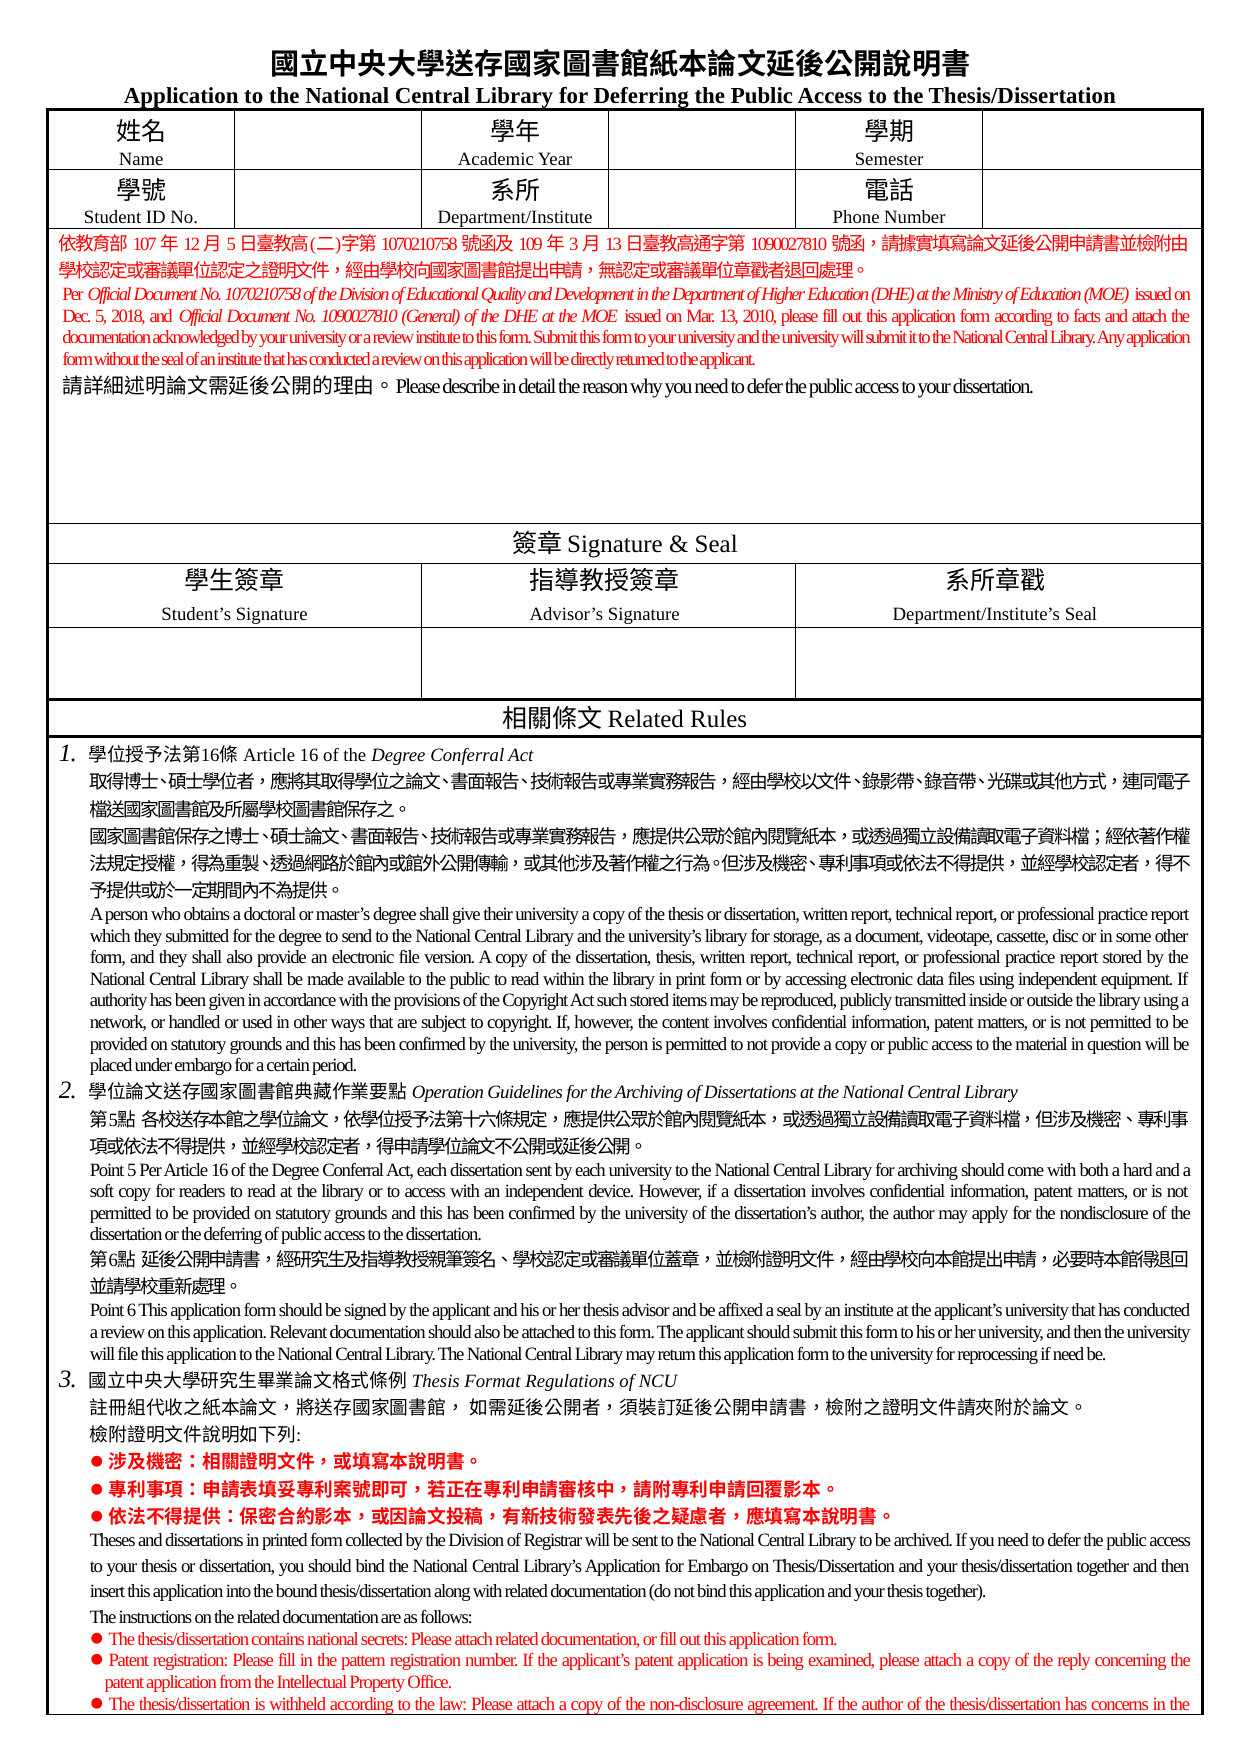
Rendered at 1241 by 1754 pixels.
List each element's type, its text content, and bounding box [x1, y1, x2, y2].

table_cell 電話 Phone Number [796, 170, 982, 228]
text 國立中央大學送存國家圖書館紙本論文延後公開說明書 [47, 41, 1193, 83]
table_header [235, 111, 421, 169]
table_header 學期 Semester [796, 111, 982, 169]
table_cell [422, 628, 795, 697]
table_header [983, 111, 1201, 169]
table_cell [49, 628, 421, 697]
table_cell 簽章Signature & Seal [49, 524, 1201, 563]
table_cell 學號 Student ID No. [49, 170, 234, 228]
table_cell 相關條文Related Rules [49, 701, 1201, 735]
table_cell [983, 170, 1201, 228]
table_cell [235, 170, 421, 228]
table_cell 指導教授簽章 Advisor’s Signature [422, 564, 795, 627]
table_cell [796, 628, 1201, 697]
table_header 學年 Academic Year [422, 111, 608, 169]
table_cell 系所 Department/Institute [422, 170, 608, 228]
table_cell [609, 170, 795, 228]
table_header 姓名 Name [49, 111, 234, 169]
table_header [609, 111, 795, 169]
table_cell 學生簽章 Student’s Signature [49, 564, 421, 627]
table_cell 依教育部107年12月5日臺教高(二)字第1070210758號函及109年3月13日臺教高通字第1090027810號函，請據實填寫論文延後公開申請書並檢附由學校認定或審議單位認定之證明文件，經由學校向國家圖書館提出申請，無認定或審議單位章戳者退回處理。 Per Official Document No. 1070210758 of the Division of Educational Quality and Development in the Department of Higher Education (DHE) at the Ministry of Education (MOE) issued on Dec. 5, 2018, and Official Document No. 1090027810 (General) of the DHE at the MOE issued on Mar. 13, 2010, please fill out this application form according to facts and attach the documentation acknowledged by your university or a review institute to this form. Submit this form to your university and the university will submit it to the National Central Library. Any application form without the seal of an institute that has conducted a review on this application will be directly returned to the applicant. 請詳細述明論文需延後公開的理由。Please describe in detail the reason why you need to defer the public access to your dissertation. [49, 229, 1201, 523]
table_cell 系所章戳 Department/Institute’s Seal [796, 564, 1201, 627]
text Application to the National Central Library for Deferring the Public Access to the Thesis/Dissertation [47, 83, 1193, 108]
table_cell 學位授予法第16條 Article 16 of the Degree Conferral Act 取得博士、碩士學位者，應將其取得學位之論文、書面報告、技術報告或專業實務報告，經由學校以文件、錄影帶、錄音帶、光碟或其他方式，連同電子檔送國家圖書館及所屬學校圖書館保存之。 國家圖書館保存之博士、碩士論文、書面報告、技術報告或專業實務報告，應提供公眾於館內閱覽紙本，或透過獨立設備讀取電子資料檔；經依著作權法規定授權，得為重製、透過網路於館內或館外公開傳輸，或其他涉及著作權之行為。但涉及機密、專利事項或依法不得提供，並經學校認定者，得不予提供或於一定期間內不為提供。 A person who obtains a doctoral or master’s degree shall give their university a copy of the thesis or dissertation, written report, technical report, or professional practice report which they submitted for the degree to send to the National Central Library and the university’s library for storage, as a document, videotape, cassette, disc or in some other form, and they shall also provide an electronic file version. A copy of the dissertation, thesis, written report, technical report, or professional practice report stored by the National Central Library shall be made available to the public to read within the library in print form or by accessing electronic data files using independent equipment. If authority has been given in accordance with the provisions of the Copyright Act such stored items may be reproduced, publicly transmitted inside or outside the library using a network, or handled or used in other ways that are subject to copyright. If, however, the content involves confidential information, patent matters, or is not permitted to be provided on statutory grounds and this has been confirmed by the university, the person is permitted to not provide a copy or public access to the material in question will be placed under embargo for a certain period. 學位論文送存國家圖書館典藏作業要點 Operation Guidelines for the Archiving of Dissertations at the National Central Library 第5點 各校送存本館之學位論文，依學位授予法第十六條規定，應提供公眾於館內閱覽紙本，或透過獨立設備讀取電子資料檔，但涉及機密、專利事項或依法不得提供，並經學校認定者，得申請學位論文不公開或延後公開。 Point 5 Per Article 16 of the Degree Conferral Act, each dissertation sent by each university to the National Central Library for archiving should come with both a hard and a soft copy for readers to read at the library or to access with an independent device. However, if a dissertation involves confidential information, patent matters, or is not permitted to be provided on statutory grounds and this has been confirmed by the university of the dissertation’s author, the author may apply for the nondisclosure of the dissertation or the deferring of public access to the dissertation. 第6點 延後公開申請書，經研究生及指導教授親筆簽名、學校認定或審議單位蓋章，並檢附證明文件，經由學校向本館提出申請，必要時本館得退回並請學校重新處理。 Point 6 This application form should be signed by the applicant and his or her thesis advisor and be affixed a seal by an institute at the applicant’s university that has conducted a review on this application. Relevant documentation should also be attached to this form. The applicant should submit this form to his or her university, and then the university will file this application to the National Central Library. The National Central Library may return this application form to the university for reprocessing if need be. 國立中央大學研究生畢業論文格式條例 Thesis Format Regulations of NCU 註冊組代收之紙本論文，將送存國家圖書館， 如需延後公開者，須裝訂延後公開申請書，檢附之證明文件請夾附於論文。 檢附證明文件說明如下列: 涉及機密：相關證明文件，或填寫本說明書。 專利事項：申請表填妥專利案號即可，若正在專利申請審核中，請附專利申請回覆影本。 依法不得提供：保密合約影本，或因論文投稿，有新技術發表先後之疑慮者，應填寫本說明書。 Theses and dissertations in printed form collected by the Division of Registrar will be sent to the National Central Library to be archived. If you need to defer the public access to your thesis or dissertation, you should bind the National Central Library’s Application for Embargo on Thesis/Dissertation and your thesis/dissertation together and then insert this application into the bound thesis/dissertation along with related documentation (do not bind this application and your thesis together). The instructions on the related documentation are as follows: The thesis/dissertation contains national secrets: Please attach related documentation, or fill out this application form. Patent registration: Please fill in the pattern registration number. If the applicant’s patent application is being examined, please attach a copy of the reply concerning the patent application from the Intellectual Property Office. The thesis/dissertation is withheld according to the law: Please attach a copy of the non-disclosure agreement. If the author of the thesis/dissertation has concerns in the timing sequence of paper publication or new technology announcement, please fill out this application form. [49, 738, 1201, 1714]
